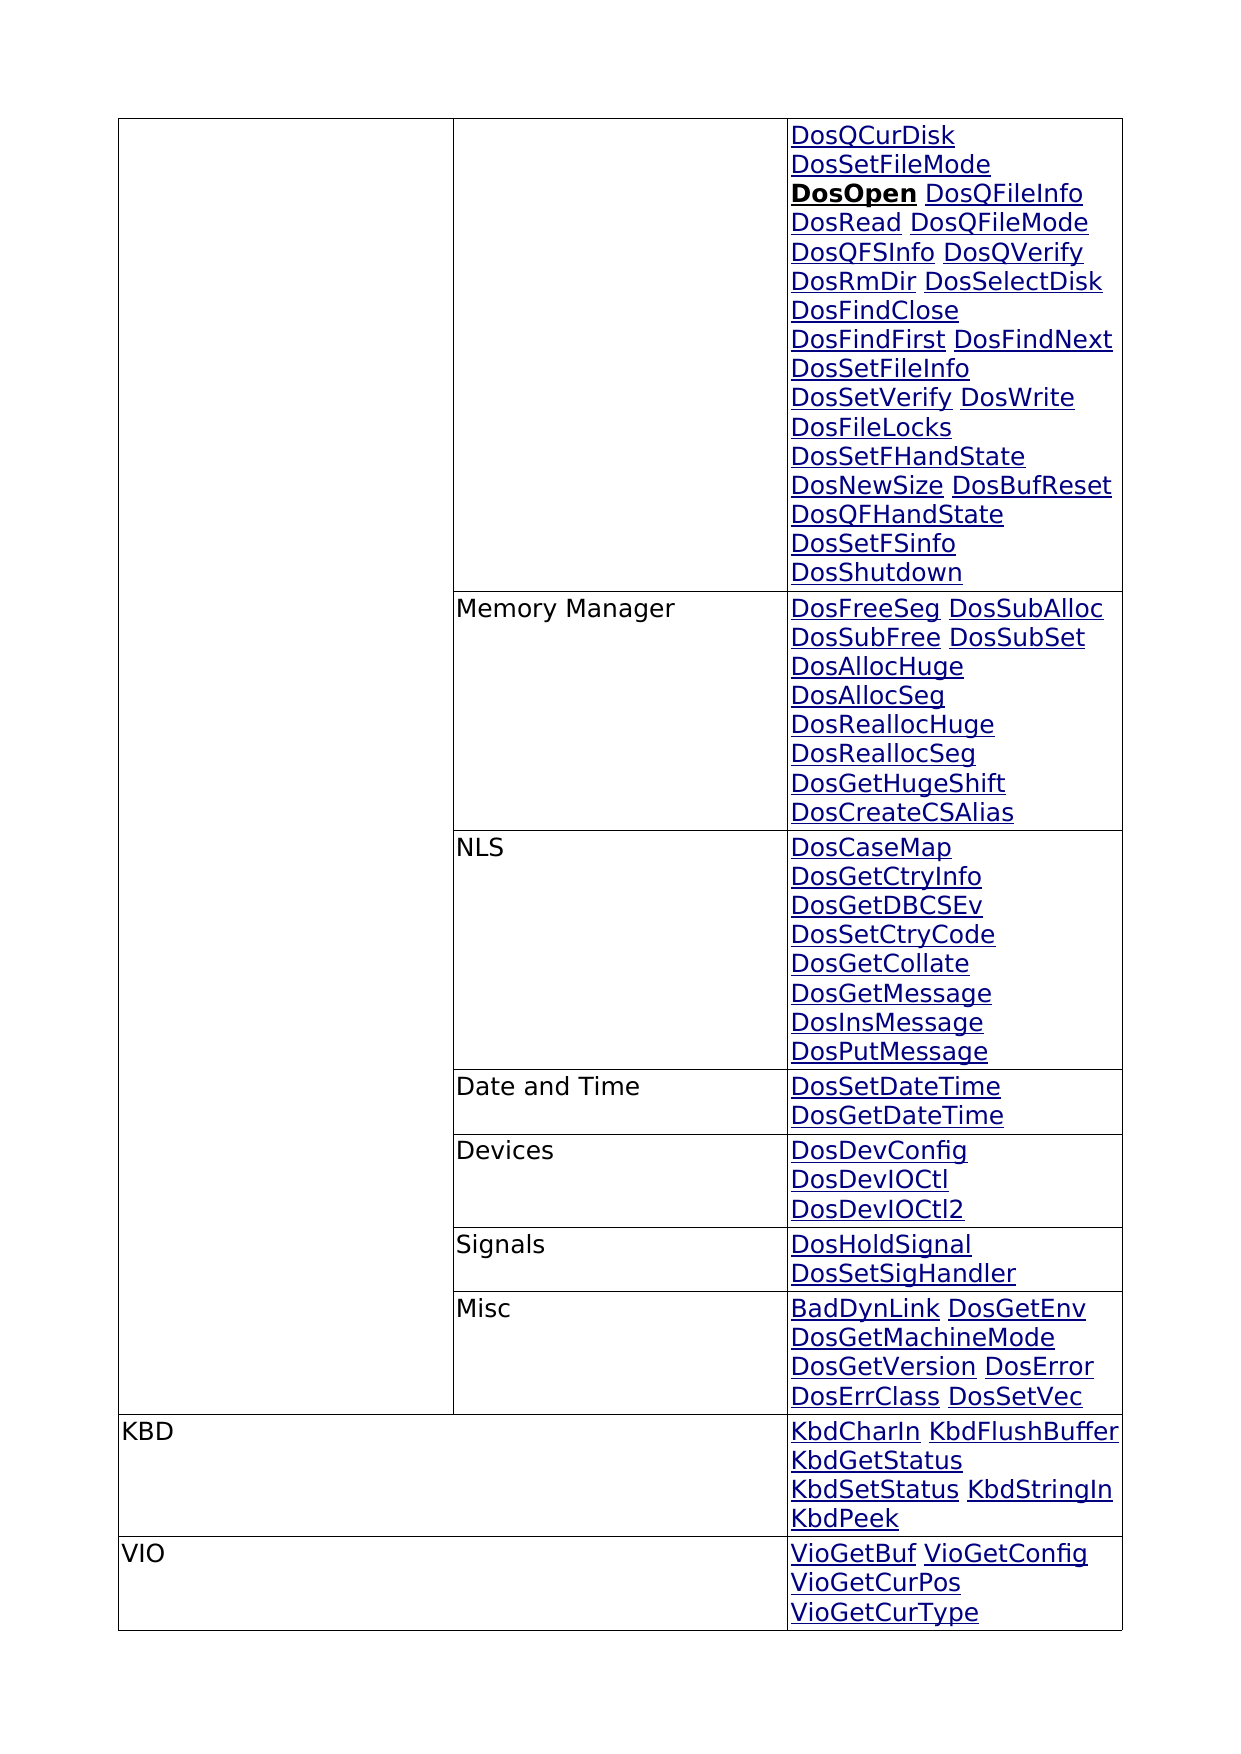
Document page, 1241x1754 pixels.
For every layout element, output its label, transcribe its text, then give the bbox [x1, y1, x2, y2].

table_cell Date and Time [454, 1070, 787, 1133]
table_cell BadDynLink DosGetEnv DosGetMachineMode DosGetVersion DosError DosErrClass DosSetVec [788, 1292, 1122, 1414]
table_cell VioGetBuf VioGetConfig VioGetCurPos VioGetCurType [788, 1537, 1122, 1630]
table_cell KBD [119, 1415, 787, 1536]
table_cell Signals [454, 1228, 787, 1291]
table_cell [119, 119, 453, 1414]
table_cell VIO [119, 1537, 787, 1630]
table_cell DosFreeSeg DosSubAlloc DosSubFree DosSubSet DosAllocHuge DosAllocSeg DosReallocHuge DosReallocSeg DosGetHugeShift DosCreateCSAlias [788, 592, 1122, 830]
table_cell [454, 119, 787, 591]
table_cell KbdCharIn KbdFlushBuffer KbdGetStatus KbdSetStatus KbdStringIn KbdPeek [788, 1415, 1122, 1536]
table_cell Devices [454, 1135, 787, 1227]
table_cell DosQCurDisk DosSetFileMode DosOpen DosQFileInfo DosRead DosQFileMode DosQFSInfo DosQVerify DosRmDir DosSelectDisk DosFindClose DosFindFirst DosFindNext DosSetFileInfo DosSetVerify DosWrite DosFileLocks DosSetFHandState DosNewSize DosBufReset DosQFHandState DosSetFSinfo DosShutdown [788, 119, 1122, 591]
table_cell DosSetDateTime DosGetDateTime [788, 1070, 1122, 1133]
table_cell NLS [454, 831, 787, 1069]
table_cell DosDevConfig DosDevIOCtl DosDevIOCtl2 [788, 1135, 1122, 1227]
table_cell DosCaseMap DosGetCtryInfo DosGetDBCSEv DosSetCtryCode DosGetCollate DosGetMessage DosInsMessage DosPutMessage [788, 831, 1122, 1069]
table_cell Misc [454, 1292, 787, 1414]
table_cell Memory Manager [454, 592, 787, 830]
table_cell DosHoldSignal DosSetSigHandler [788, 1228, 1122, 1291]
